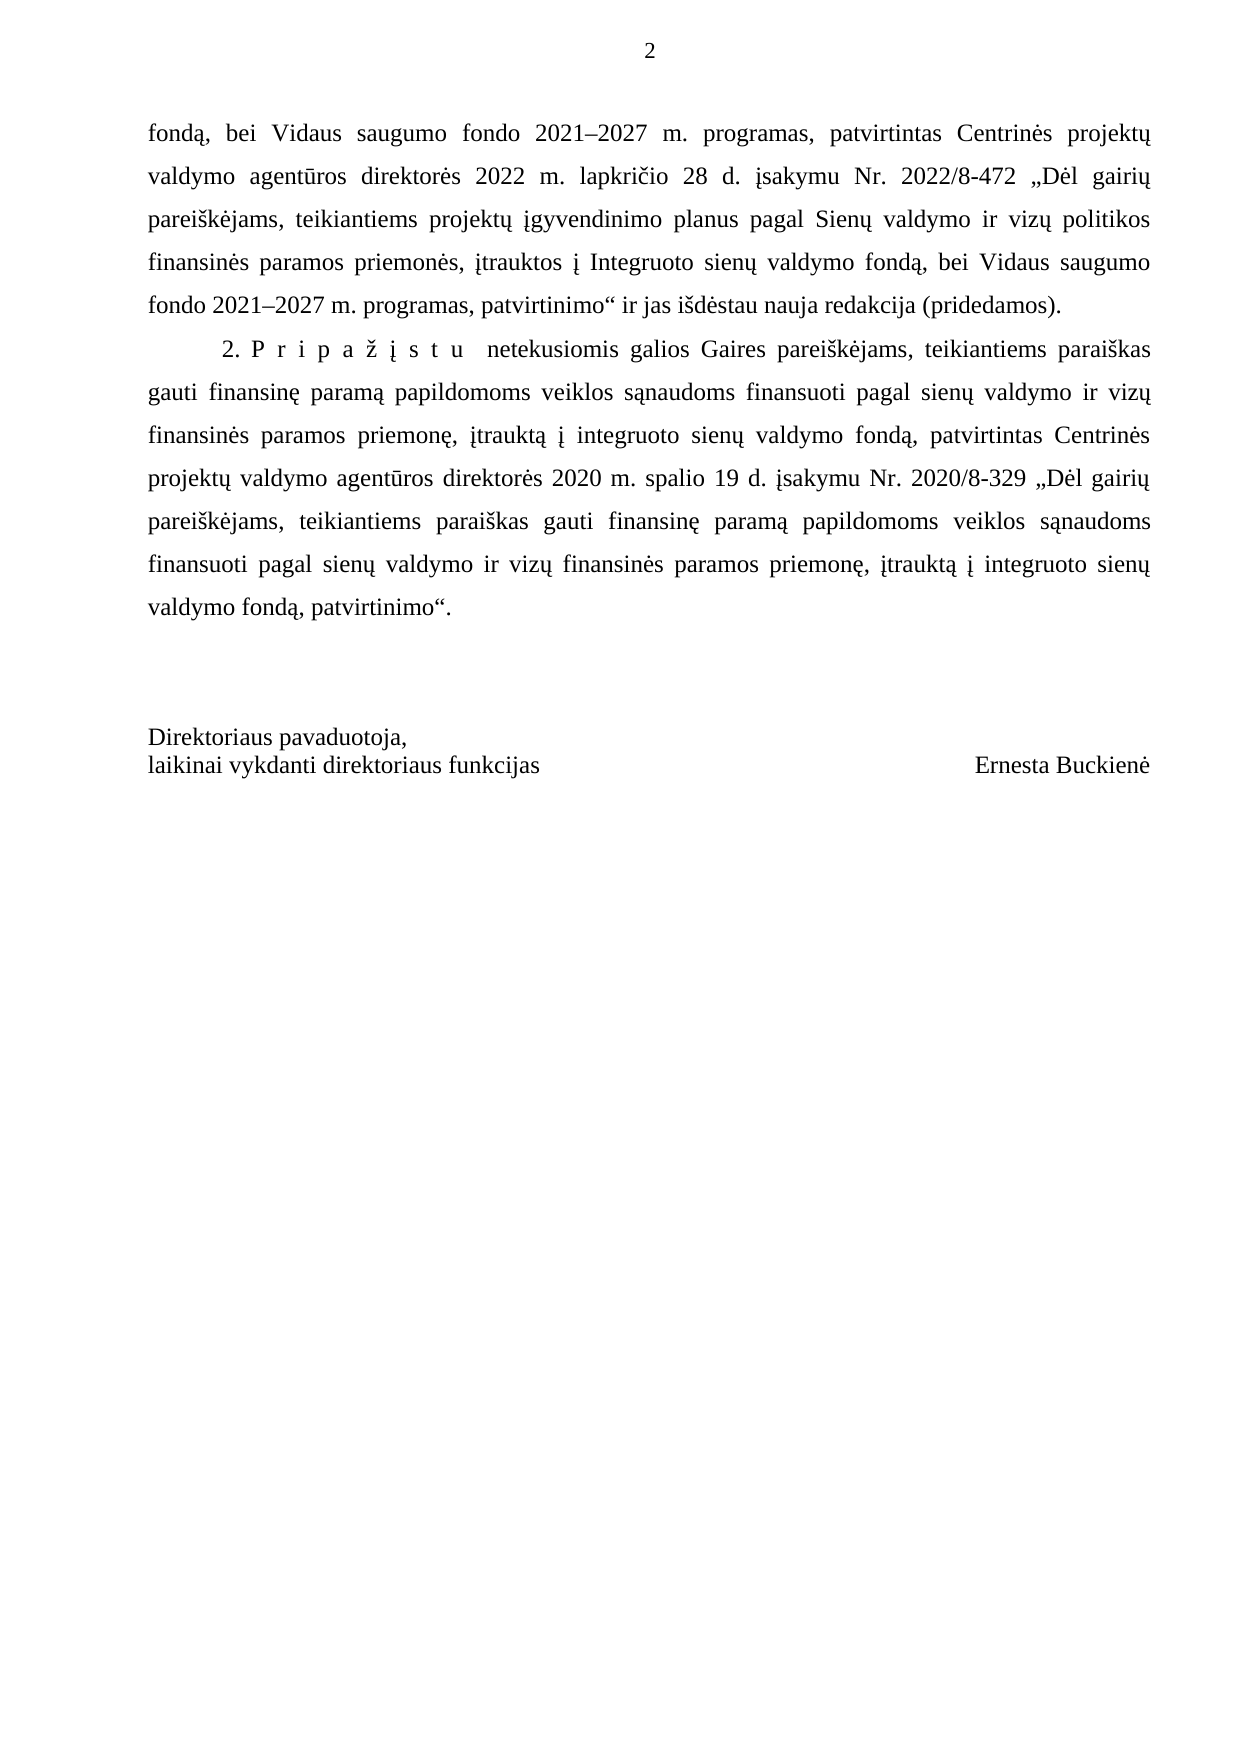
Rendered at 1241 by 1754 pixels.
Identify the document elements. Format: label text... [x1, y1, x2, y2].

text laikinai vykdanti direktoriaus funkcijas Ernesta Buckienė [148, 751, 1152, 779]
text 2. Pripažįstu netekusiomis galios Gaires pareiškėjams, teikiantiems paraiškas gauti finansinę paramą papildomoms veiklos sąnaudoms finansuoti pagal sienų valdymo ir vizų finansinės paramos priemonę, įtrauktą į integruoto sienų valdymo fondą, patvirtintas Centrinės projektų valdymo agentūros direktorės 2020 m. spalio 19 d. įsakymu Nr. 2020/8-329 „Dėl gairių pareiškėjams, teikiantiems paraiškas gauti finansinę paramą papildomoms veiklos sąnaudoms finansuoti pagal sienų valdymo ir vizų finansinės paramos priemonę, įtrauktą į integruoto sienų valdymo fondą, patvirtinimo“. [148, 334, 1152, 621]
text Direktoriaus pavaduotoja, [148, 722, 1152, 751]
text fondą, bei Vidaus saugumo fondo 2021–2027 m. programas, patvirtintas Centrinės projektų valdymo agentūros direktorės 2022 m. lapkričio 28 d. įsakymu Nr. 2022/8-472 „Dėl gairių pareiškėjams, teikiantiems projektų įgyvendinimo planus pagal Sienų valdymo ir vizų politikos finansinės paramos priemonės, įtrauktos į Integruoto sienų valdymo fondą, bei Vidaus saugumo fondo 2021–2027 m. programas, patvirtinimo“ ir jas išdėstau nauja redakcija (pridedamos). [148, 118, 1152, 319]
